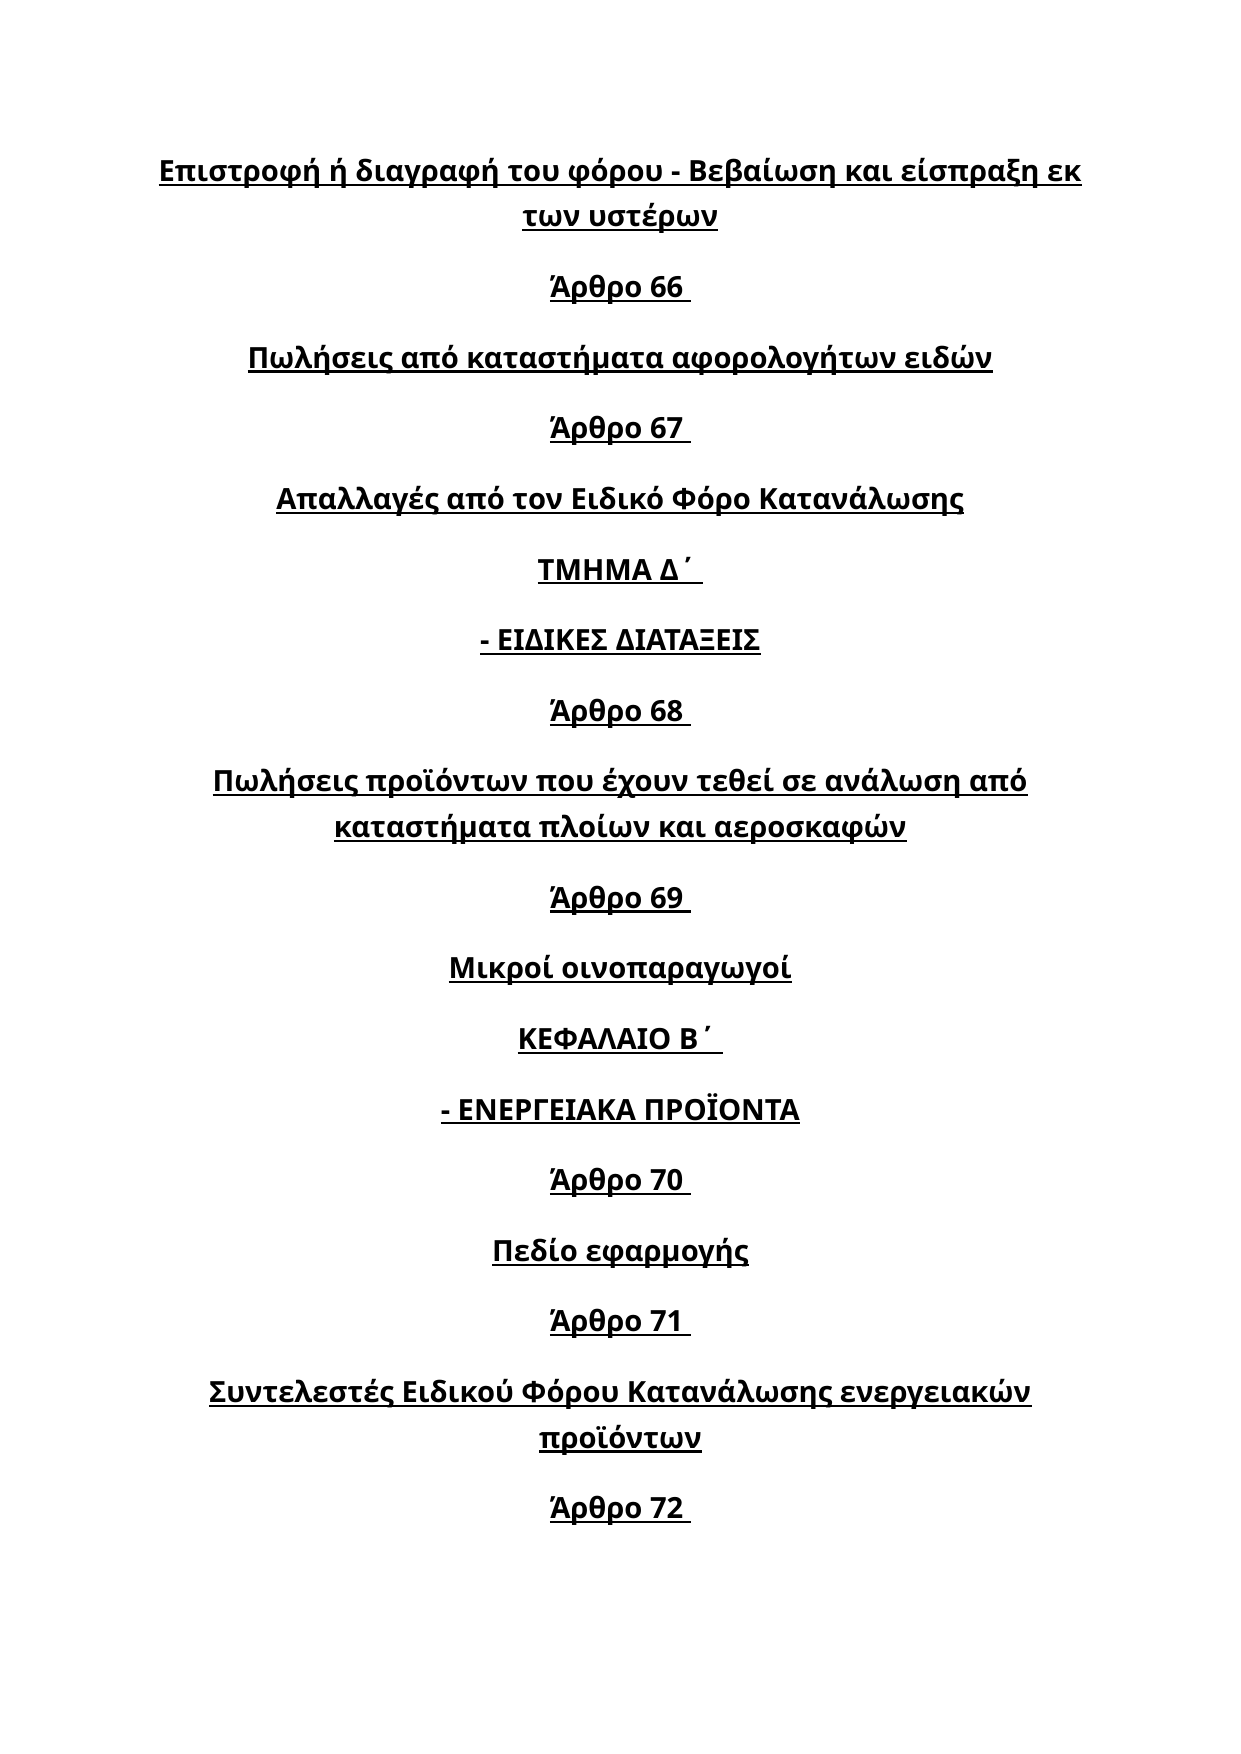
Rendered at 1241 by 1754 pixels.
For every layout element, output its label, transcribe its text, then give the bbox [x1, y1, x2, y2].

subtitle Συντελεστές Ειδικού Φόρου Κατανάλωσης ενεργειακών προϊόντων [150, 1371, 1090, 1457]
subtitle Επιστροφή ή διαγραφή του φόρου - Βεβαίωση και είσπραξη εκ των υστέρων [150, 150, 1090, 235]
subtitle Πωλήσεις από καταστήματα αφορολογήτων ειδών [150, 337, 1090, 377]
subtitle Απαλλαγές από τον Ειδικό Φόρο Κατανάλωσης [150, 478, 1090, 518]
subtitle Πωλήσεις προϊόντων που έχουν τεθεί σε ανάλωση από καταστήματα πλοίων και αεροσκαφών [150, 761, 1090, 846]
subtitle ΤΜΗΜΑ Δ΄ [150, 549, 1090, 588]
subtitle Άρθρο 72 [150, 1487, 1090, 1527]
subtitle Άρθρο 66 [150, 266, 1090, 306]
subtitle Άρθρο 69 [150, 877, 1090, 917]
subtitle Άρθρο 70 [150, 1159, 1090, 1199]
subtitle - ΕΝΕΡΓΕΙΑΚΑ ΠΡΟΪΟΝΤΑ [150, 1089, 1090, 1128]
subtitle Μικροί οινοπαραγωγοί [150, 947, 1090, 987]
subtitle Άρθρο 68 [150, 690, 1090, 730]
subtitle Άρθρο 67 [150, 407, 1090, 447]
subtitle ΚΕΦΑΛΑΙΟ Β΄ [150, 1018, 1090, 1058]
subtitle Άρθρο 71 [150, 1301, 1090, 1340]
subtitle Πεδίο εφαρμογής [150, 1230, 1090, 1270]
subtitle - ΕΙΔΙΚΕΣ ΔΙΑΤΑΞΕΙΣ [150, 619, 1090, 659]
